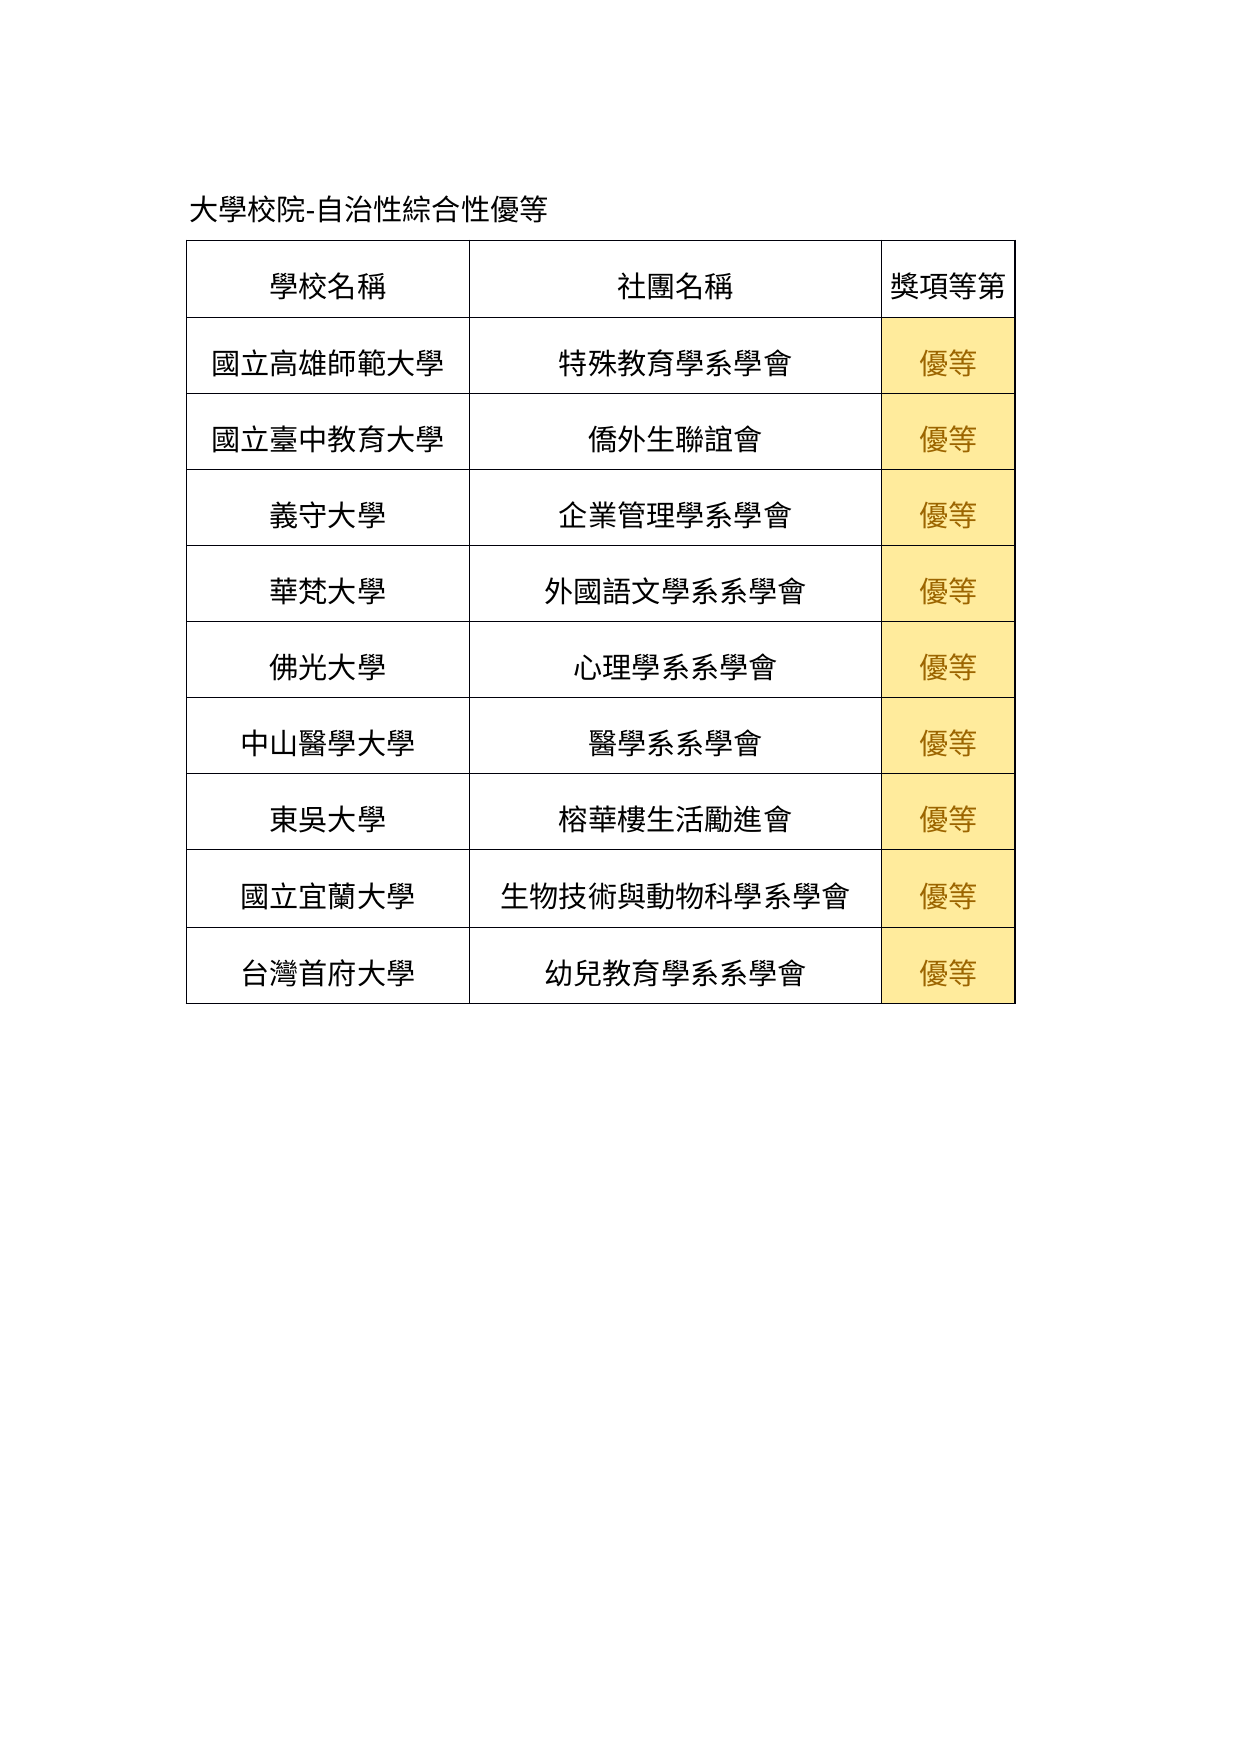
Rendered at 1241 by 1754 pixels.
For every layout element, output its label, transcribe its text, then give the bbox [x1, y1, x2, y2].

table_cell 特殊教育學系學會 [470, 318, 881, 393]
table_cell 國立高雄師範大學 [187, 318, 469, 393]
table_cell 義守大學 [187, 470, 469, 545]
table_cell 醫學系系學會 [470, 698, 881, 773]
table_cell 外國語文學系系學會 [470, 546, 881, 621]
table_cell 佛光大學 [187, 622, 469, 697]
table_cell 中山醫學大學 [187, 698, 469, 773]
table_cell 優等 [882, 318, 1014, 393]
table_cell 幼兒教育學系系學會 [470, 928, 881, 1003]
table_cell 優等 [882, 470, 1014, 545]
table_cell 優等 [882, 394, 1014, 469]
table_cell 優等 [882, 774, 1014, 849]
table_cell 國立臺中教育大學 [187, 394, 469, 469]
table_cell 優等 [882, 850, 1014, 927]
table_cell 榕華樓生活勵進會 [470, 774, 881, 849]
table_cell 優等 [882, 546, 1014, 621]
table_cell 優等 [882, 622, 1014, 697]
table_cell 優等 [882, 928, 1014, 1003]
table_cell 生物技術與動物科學系學會 [470, 850, 881, 927]
table_header [881, 165, 1015, 239]
table_cell 僑外生聯誼會 [470, 394, 881, 469]
table_cell 東吳大學 [187, 774, 469, 849]
table_cell 獎項等第 [882, 241, 1014, 317]
table_cell 國立宜蘭大學 [187, 850, 469, 927]
table_cell 華梵大學 [187, 546, 469, 621]
table_cell 社團名稱 [470, 241, 881, 317]
table_cell 學校名稱 [187, 241, 469, 317]
table_header 大學校院-自治性綜合性優等 [186, 165, 881, 239]
table_cell 優等 [882, 698, 1014, 773]
table_cell 心理學系系學會 [470, 622, 881, 697]
table_cell 企業管理學系學會 [470, 470, 881, 545]
table_cell 台灣首府大學 [187, 928, 469, 1003]
